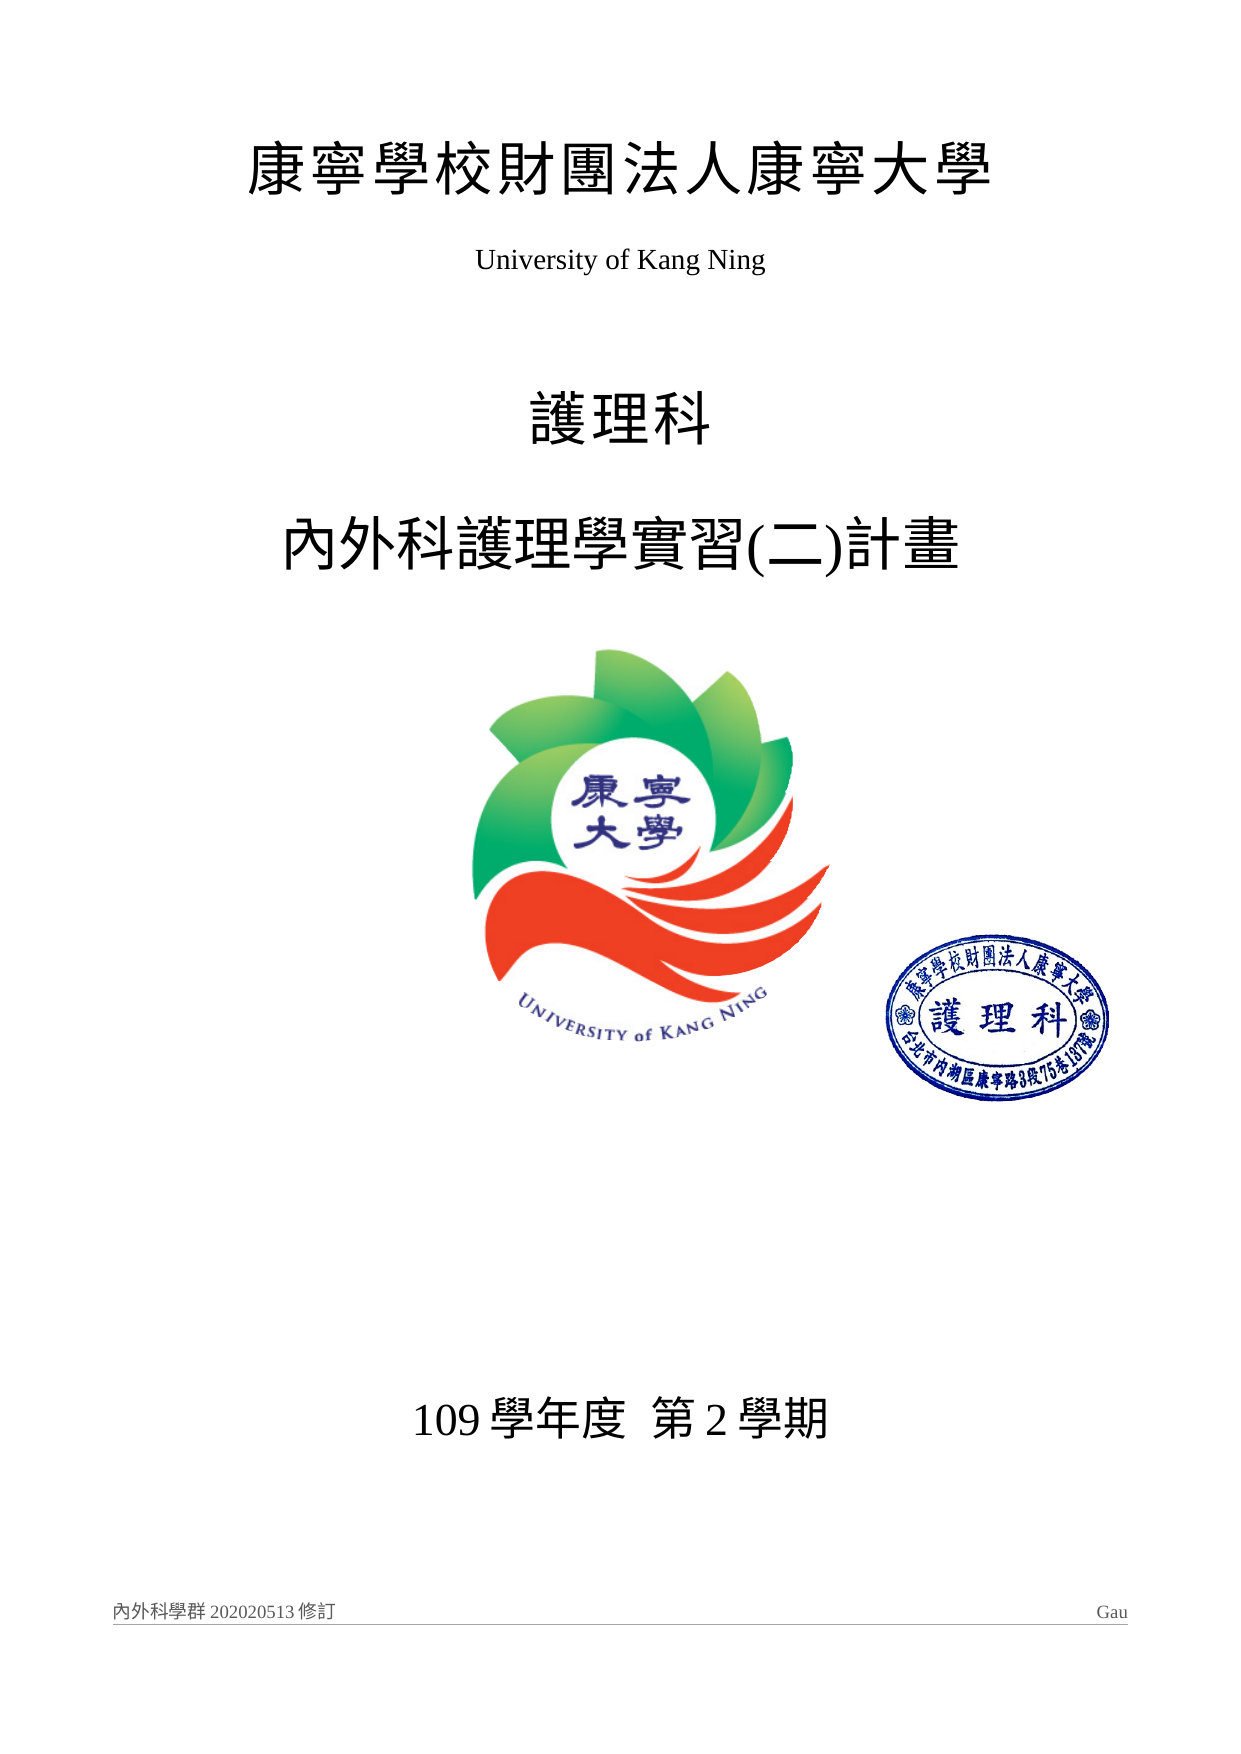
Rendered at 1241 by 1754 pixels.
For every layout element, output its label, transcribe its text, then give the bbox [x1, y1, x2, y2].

text 內外科護理學實習(二)計畫 [112, 467, 1128, 592]
text 康寧學校財團法人康寧大學 [112, 92, 1128, 217]
text 109學年度 第2學期 [112, 1342, 1128, 1467]
text University of Kang Ning [112, 217, 1128, 280]
text 護理科 [112, 342, 1128, 467]
